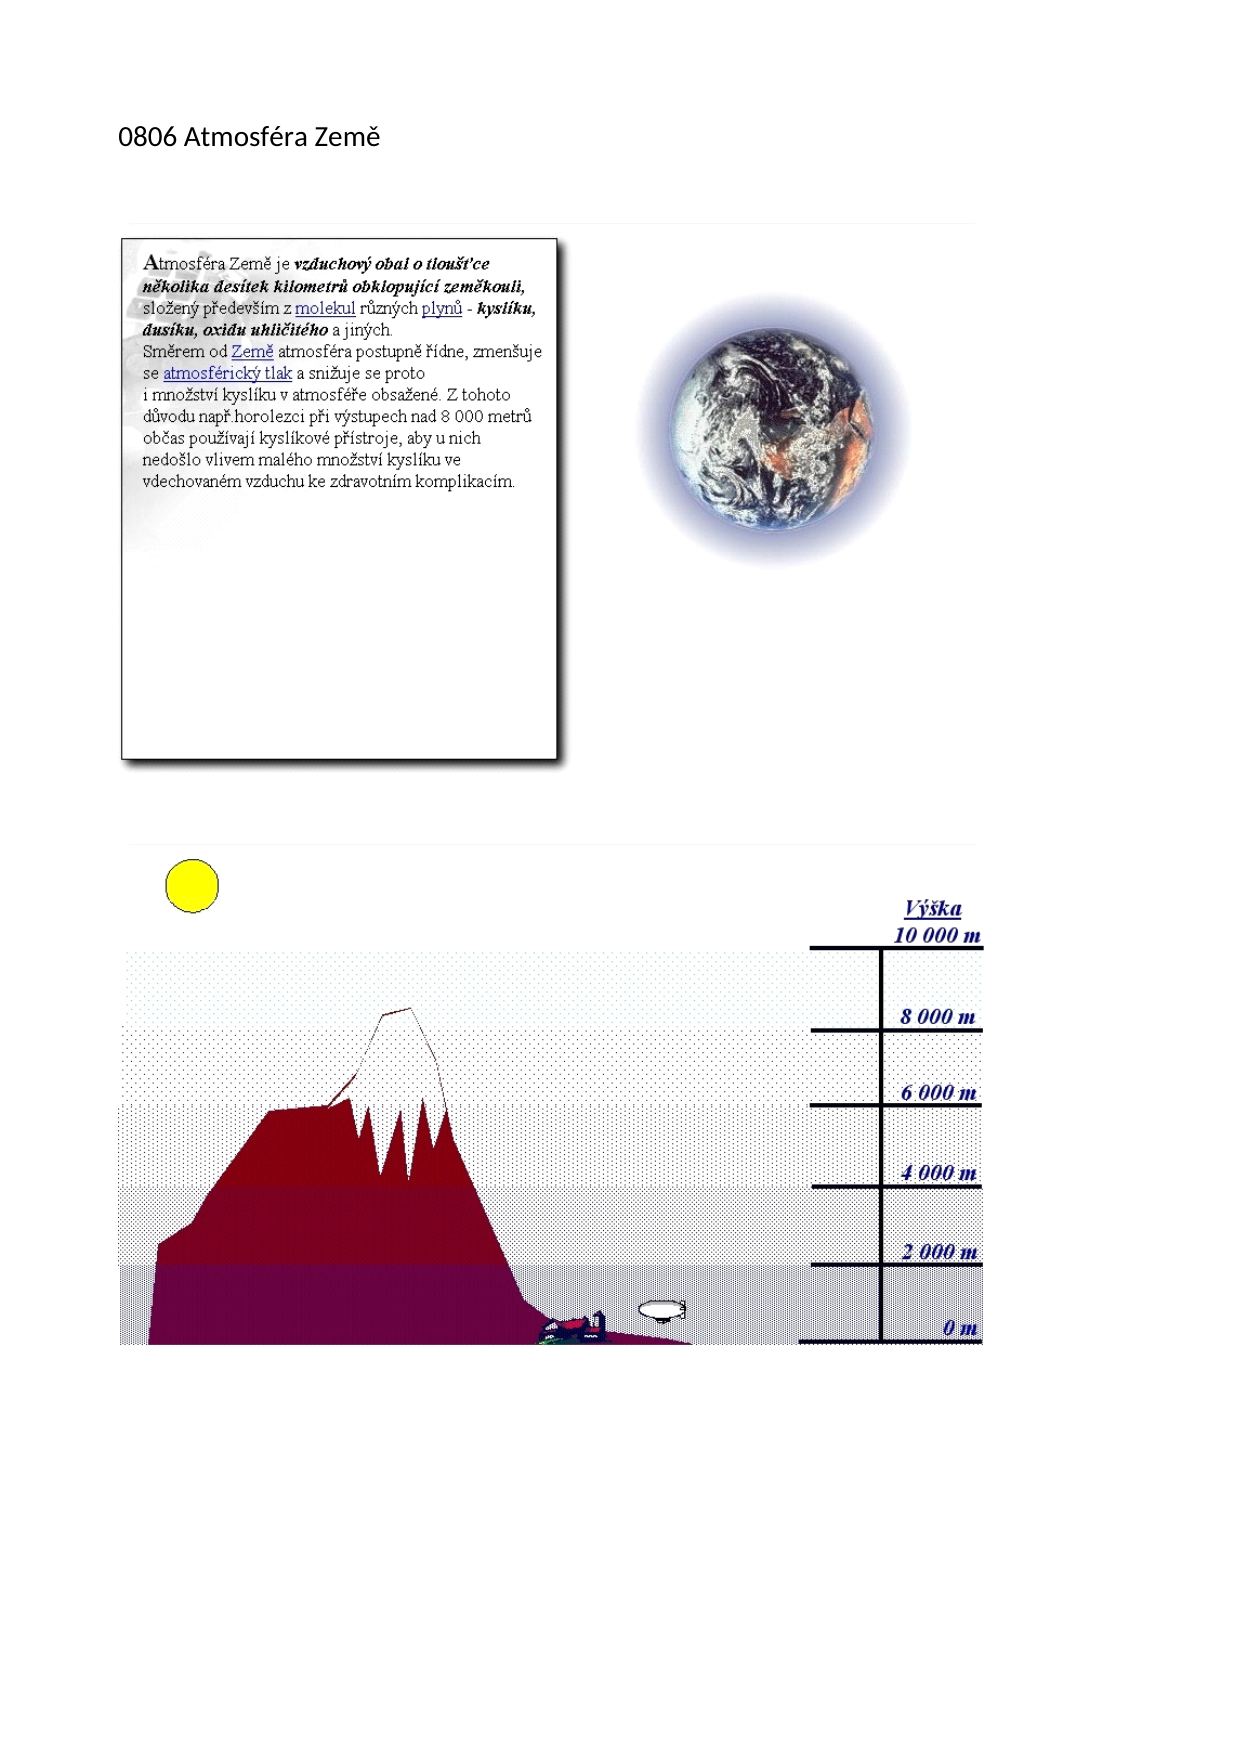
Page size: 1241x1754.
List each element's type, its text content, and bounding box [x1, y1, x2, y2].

text 0806 Atmosféra Země [118, 118, 1122, 154]
